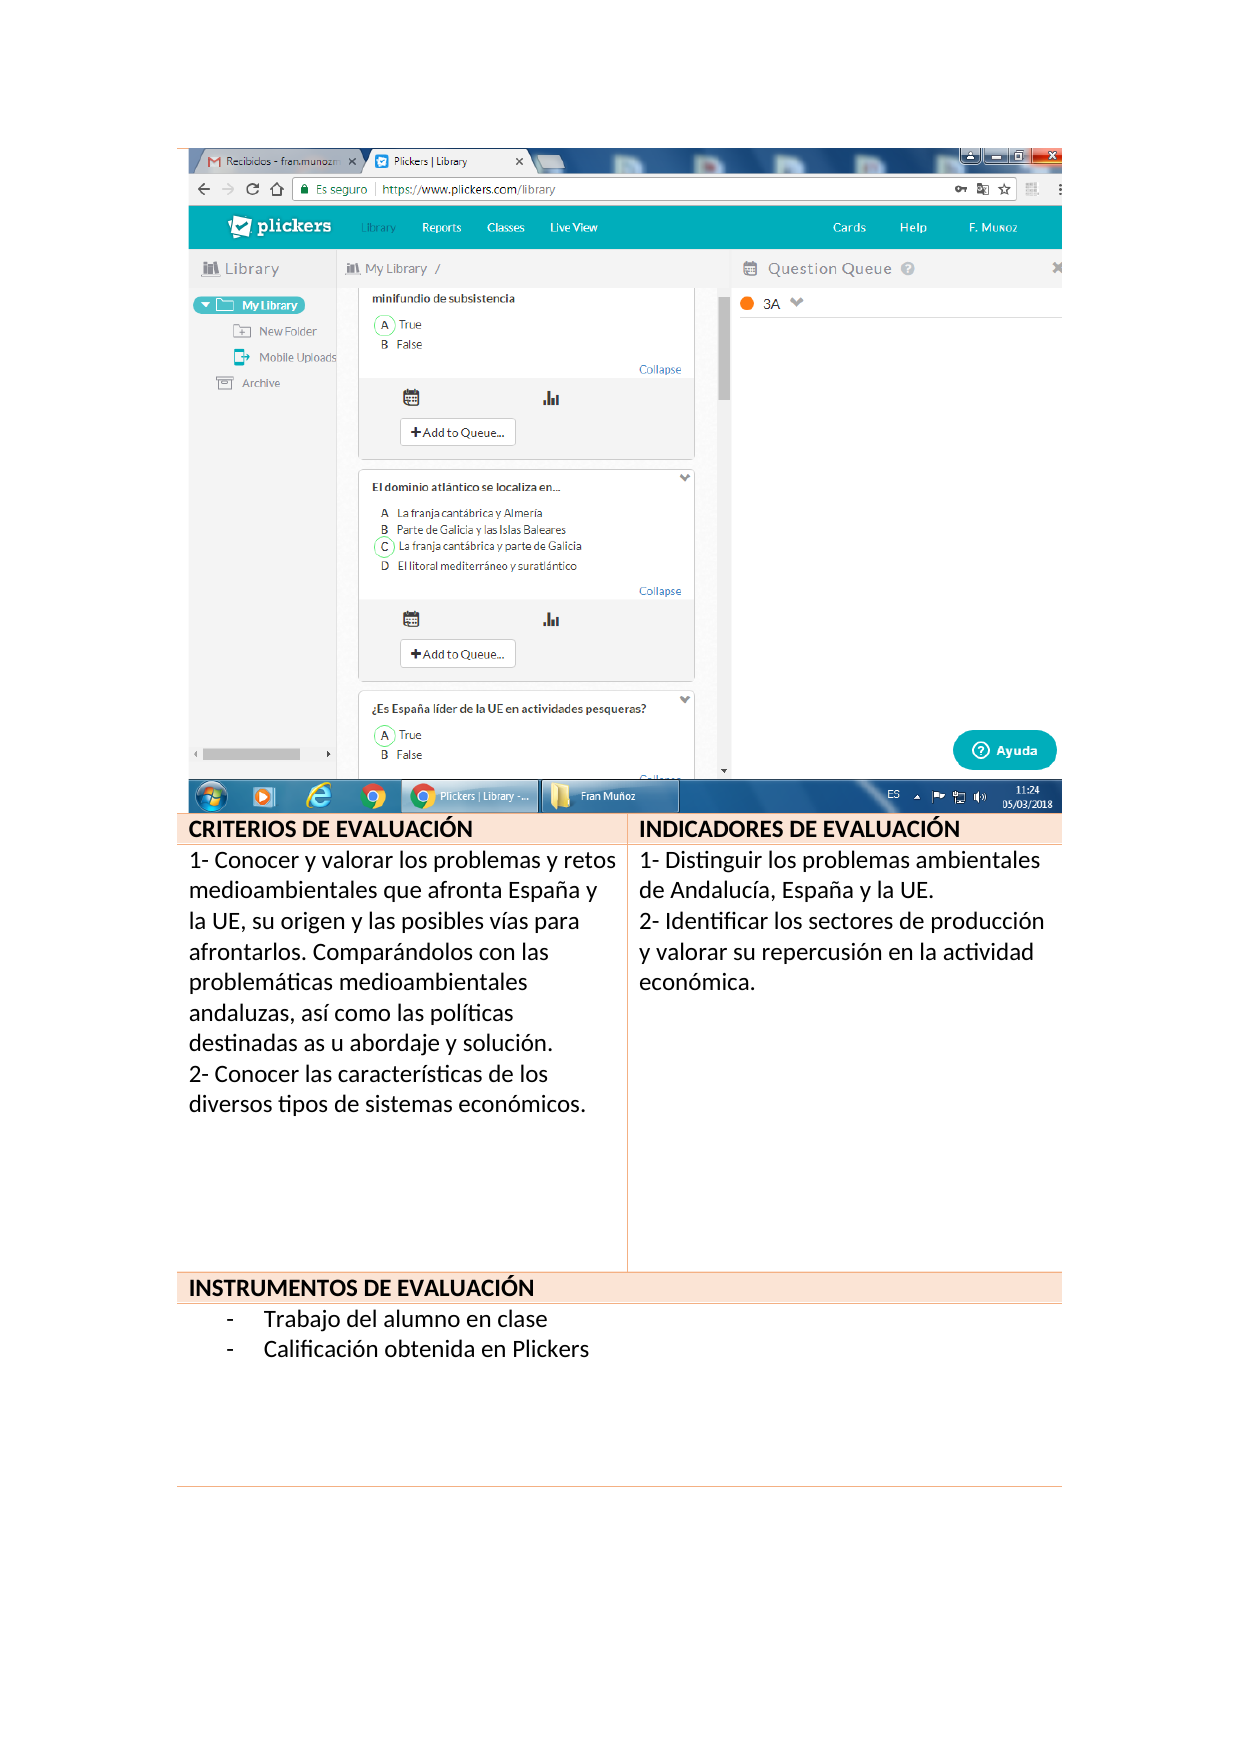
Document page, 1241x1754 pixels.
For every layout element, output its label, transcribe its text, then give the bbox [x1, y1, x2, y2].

table_cell 1- Conocer y valorar los problemas y retos medioambientales que afronta España y la UE, su origen y las posibles vías para afrontarlos. Comparándolos con las problemáticas medioambientales andaluzas, así como las políticas destinadas as u abordaje y solución. 2- Conocer las características de los diversos tipos de sistemas económicos. [177, 845, 627, 1271]
table_cell Trabajo del alumno en clase Calificación obtenida en Plickers [177, 1304, 1062, 1486]
table_cell 1- Distinguir los problemas ambientales de Andalucía, España y la UE. 2- Identificar los sectores de producción y valorar su repercusión en la actividad económica. [628, 845, 1062, 1271]
table_cell INSTRUMENTOS DE EVALUACIÓN [177, 1273, 1062, 1302]
table_cell [177, 149, 188, 812]
table_cell CRITERIOS DE EVALUACIÓN [177, 814, 627, 843]
table_cell INDICADORES DE EVALUACIÓN [628, 814, 1062, 843]
